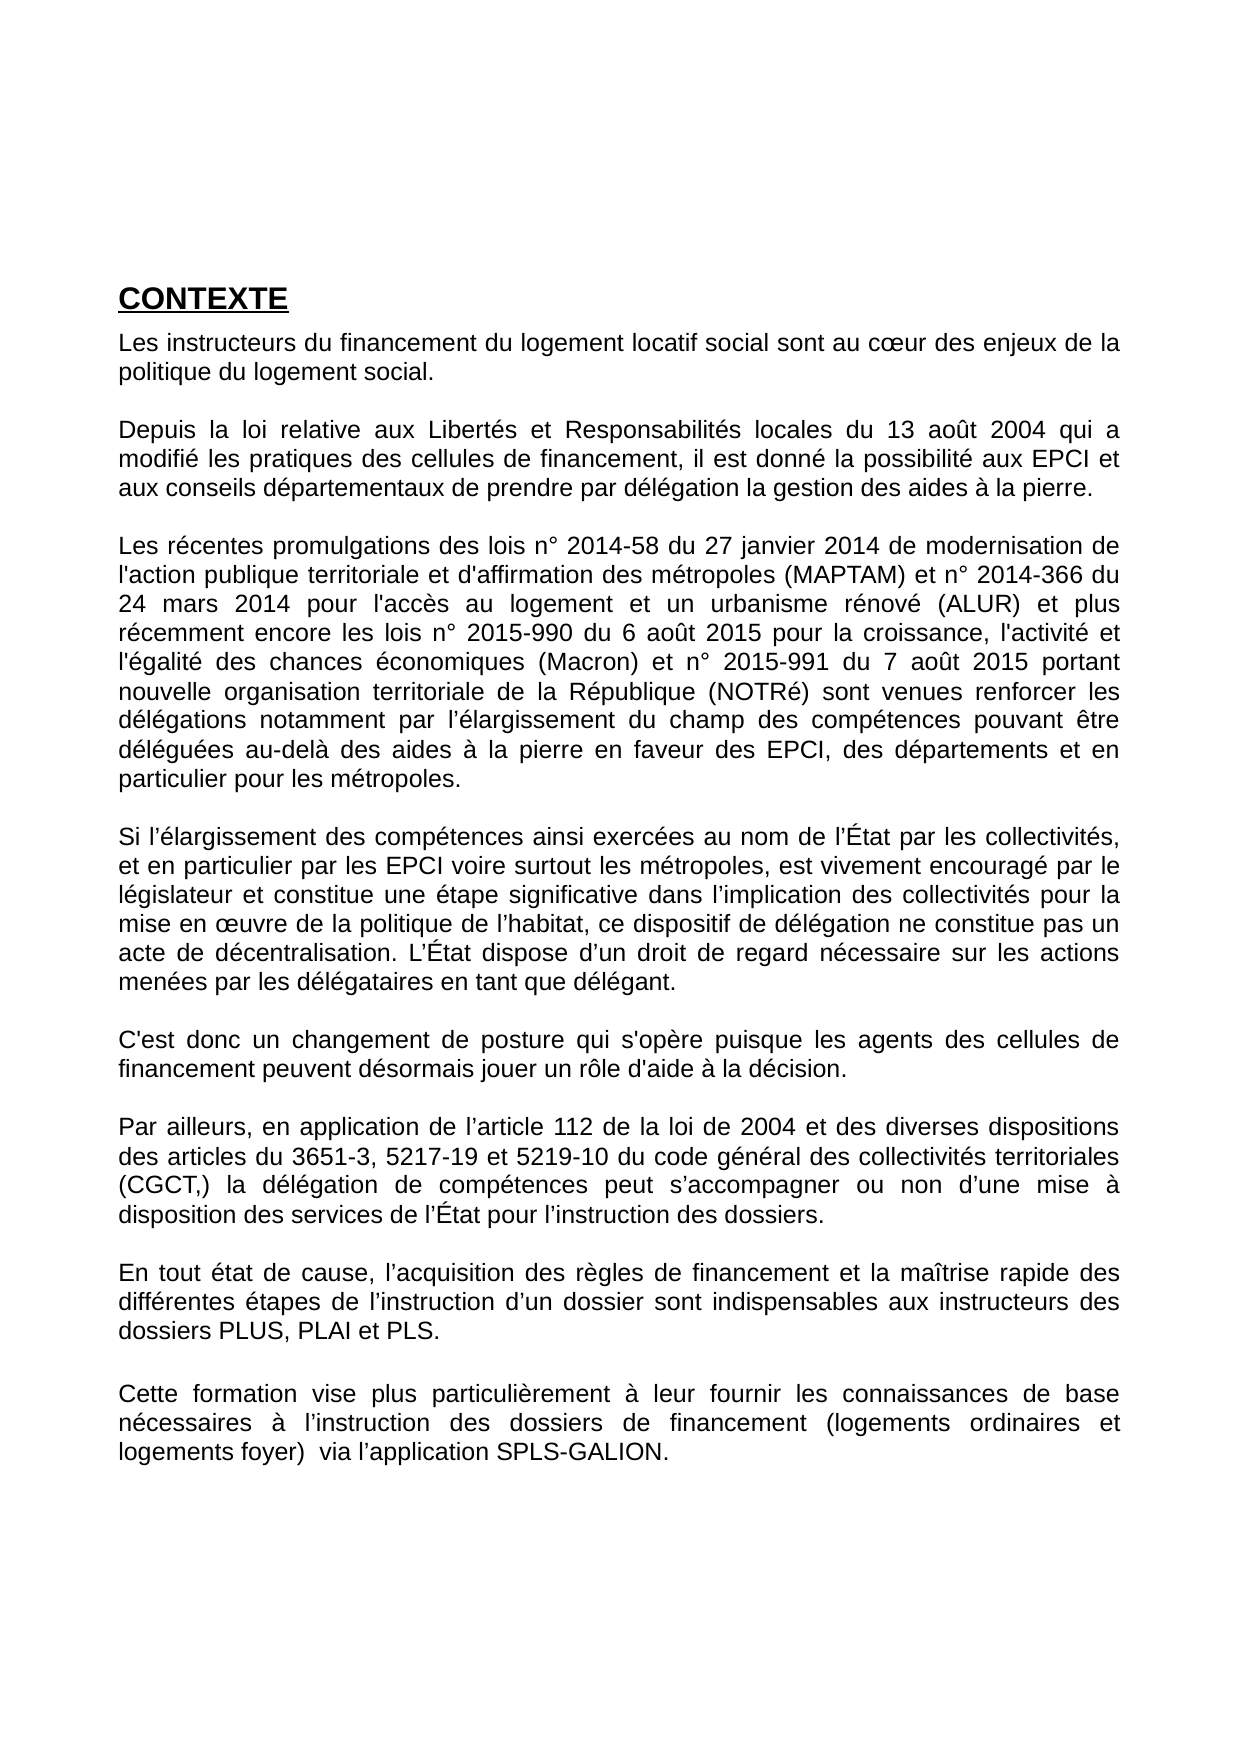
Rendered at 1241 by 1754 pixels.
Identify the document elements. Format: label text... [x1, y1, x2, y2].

text Les instructeurs du financement du logement locatif social sont au cœur des enjeux de la politique du logement social. [118, 328, 1122, 386]
text C'est donc un changement de posture qui s'opère puisque les agents des cellules de financement peuvent désormais jouer un rôle d'aide à la décision. [118, 1025, 1122, 1083]
text Par ailleurs, en application de l’article 112 de la loi de 2004 et des diverses dispositions des articles du 3651-3, 5217-19 et 5219-10 du code général des collectivités territoriales (CGCT,) la délégation de compétences peut s’accompagner ou non d’une mise à disposition des services de l’État pour l’instruction des dossiers. [118, 1112, 1122, 1228]
text Cette formation vise plus particulièrement à leur fournir les connaissances de base nécessaires à l’instruction des dossiers de financement (logements ordinaires et logements foyer) via l’application SPLS-GALION. [118, 1379, 1122, 1466]
text Les récentes promulgations des lois n° 2014-58 du 27 janvier 2014 de modernisation de l'action publique territoriale et d'affirmation des métropoles (MAPTAM) et n° 2014-366 du 24 mars 2014 pour l'accès au logement et un urbanisme rénové (ALUR) et plus récemment encore les lois n° 2015-990 du 6 août 2015 pour la croissance, l'activité et l'égalité des chances économiques (Macron) et n° 2015-991 du 7 août 2015 portant nouvelle organisation territoriale de la République (NOTRé) sont venues renforcer les délégations notamment par l’élargissement du champ des compétences pouvant être déléguées au-delà des aides à la pierre en faveur des EPCI, des départements et en particulier pour les métropoles. [118, 531, 1122, 793]
text En tout état de cause, l’acquisition des règles de financement et la maîtrise rapide des différentes étapes de l’instruction d’un dossier sont indispensables aux instructeurs des dossiers PLUS, PLAI et PLS. [118, 1258, 1122, 1345]
text Depuis la loi relative aux Libertés et Responsabilités locales du 13 août 2004 qui a modifié les pratiques des cellules de financement, il est donné la possibilité aux EPCI et aux conseils départementaux de prendre par délégation la gestion des aides à la pierre. [118, 415, 1122, 502]
text Si l’élargissement des compétences ainsi exercées au nom de l’État par les collectivités, et en particulier par les EPCI voire surtout les métropoles, est vivement encouragé par le législateur et constitue une étape significative dans l’implication des collectivités pour la mise en œuvre de la politique de l’habitat, ce dispositif de délégation ne constitue pas un acte de décentralisation. L’État dispose d’un droit de regard nécessaire sur les actions menées par les délégataires en tant que délégant. [118, 822, 1122, 996]
text CONTEXTE [118, 280, 1122, 316]
